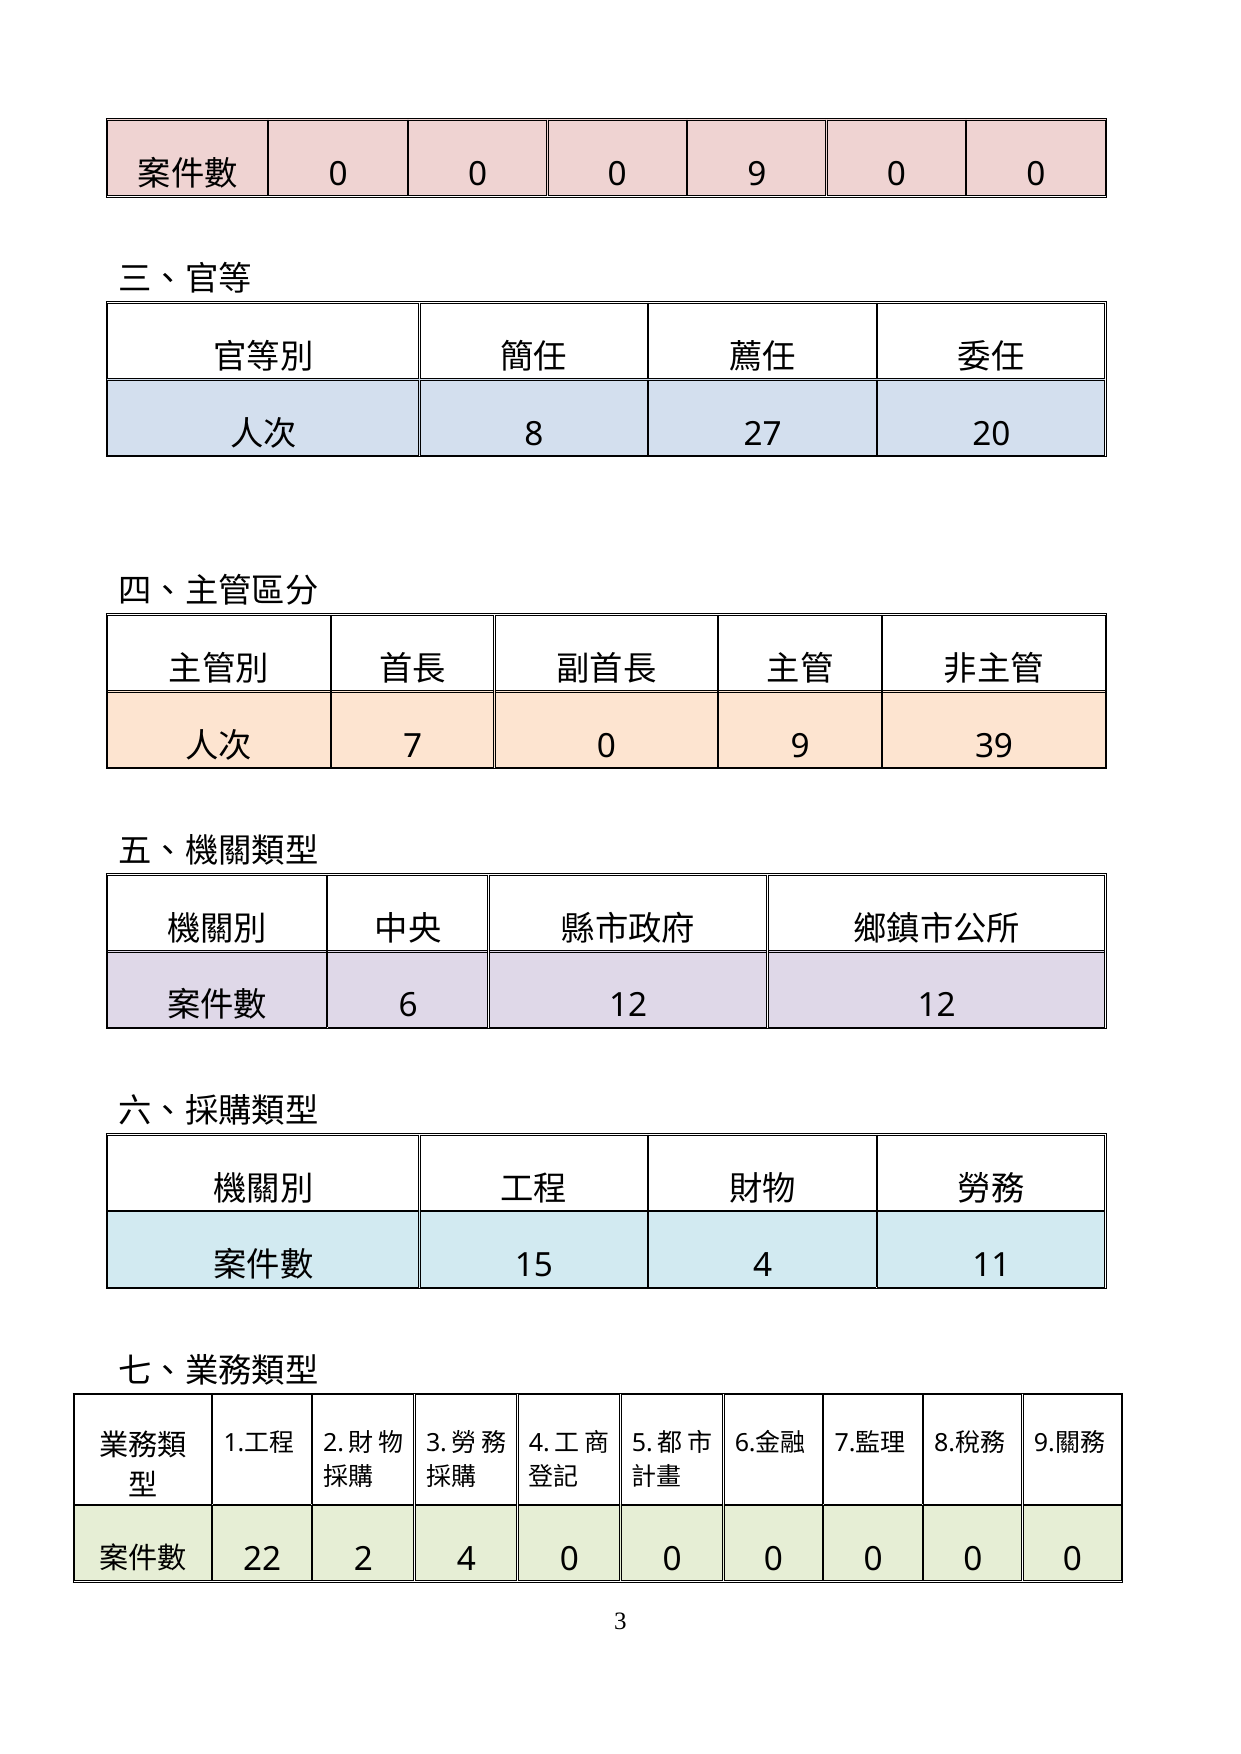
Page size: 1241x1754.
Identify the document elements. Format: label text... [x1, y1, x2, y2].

table_cell 案件數 [108, 953, 326, 1027]
table_cell 0 [824, 1506, 922, 1580]
table_header 中央 [328, 876, 487, 950]
table_cell 12 [490, 953, 766, 1027]
table_cell 0 [496, 693, 717, 767]
table_cell 22 [213, 1506, 311, 1580]
table_cell 人次 [108, 693, 330, 767]
table_header 5.都市計畫 [622, 1395, 722, 1504]
table_header 財物 [649, 1136, 876, 1210]
text 六、採購類型 [118, 1081, 1122, 1133]
table_cell 39 [883, 693, 1105, 767]
table_cell 0 [622, 1506, 722, 1580]
table_cell 0 [828, 121, 965, 195]
table_cell 案件數 [108, 121, 267, 195]
table_header 鄉鎮市公所 [769, 876, 1104, 950]
table_cell 案件數 [75, 1506, 211, 1580]
table_header 非主管 [883, 616, 1105, 690]
table_header 勞務 [878, 1136, 1104, 1210]
table_cell 6 [328, 953, 487, 1027]
table_header 6.金融 [725, 1395, 822, 1504]
table_header 薦任 [649, 304, 876, 378]
table_cell 2 [313, 1506, 413, 1580]
table_cell 4 [649, 1212, 876, 1287]
table_cell 0 [1024, 1506, 1121, 1580]
table_header 9.關務 [1024, 1395, 1121, 1504]
table_header 3.勞務採購 [416, 1395, 516, 1504]
table_header 4.工商登記 [519, 1395, 619, 1504]
table_cell 9 [719, 693, 881, 767]
table_cell 11 [878, 1212, 1104, 1287]
text 三、官等 [118, 249, 1122, 301]
table_cell 人次 [108, 381, 418, 455]
table_cell 15 [421, 1212, 647, 1287]
table_header 8.稅務 [924, 1395, 1021, 1504]
table_header 委任 [878, 304, 1104, 378]
text 五、機關類型 [118, 821, 1122, 873]
table_cell 0 [924, 1506, 1021, 1580]
table_cell 案件數 [108, 1212, 418, 1287]
table_cell 0 [519, 1506, 619, 1580]
table_cell 0 [967, 121, 1105, 195]
table_header 縣市政府 [490, 876, 766, 950]
table_cell 0 [409, 121, 546, 195]
table_header 首長 [332, 616, 493, 690]
text 七、業務類型 [118, 1341, 1122, 1393]
table_header 副首長 [496, 616, 717, 690]
table_header 1.工程 [213, 1395, 311, 1504]
table_header 主管別 [108, 616, 330, 690]
table_header 主管 [719, 616, 881, 690]
table_cell 7 [332, 693, 493, 767]
table_cell 12 [769, 953, 1104, 1027]
table_header 工程 [421, 1136, 647, 1210]
table_cell 0 [269, 121, 407, 195]
table_header 簡任 [421, 304, 647, 378]
table_cell 4 [416, 1506, 516, 1580]
table_cell 9 [688, 121, 825, 195]
table_cell 27 [649, 381, 876, 455]
table_cell 0 [725, 1506, 822, 1580]
table_cell 8 [421, 381, 647, 455]
text 四、主管區分 [118, 561, 1122, 613]
table_header 7.監理 [824, 1395, 922, 1504]
table_header 2.財物採購 [313, 1395, 413, 1504]
table_header 業務類型 [75, 1395, 211, 1504]
table_header 機關別 [108, 876, 326, 950]
table_header 官等別 [108, 304, 418, 378]
table_cell 0 [549, 121, 686, 195]
table_cell 20 [878, 381, 1104, 455]
table_header 機關別 [108, 1136, 418, 1210]
